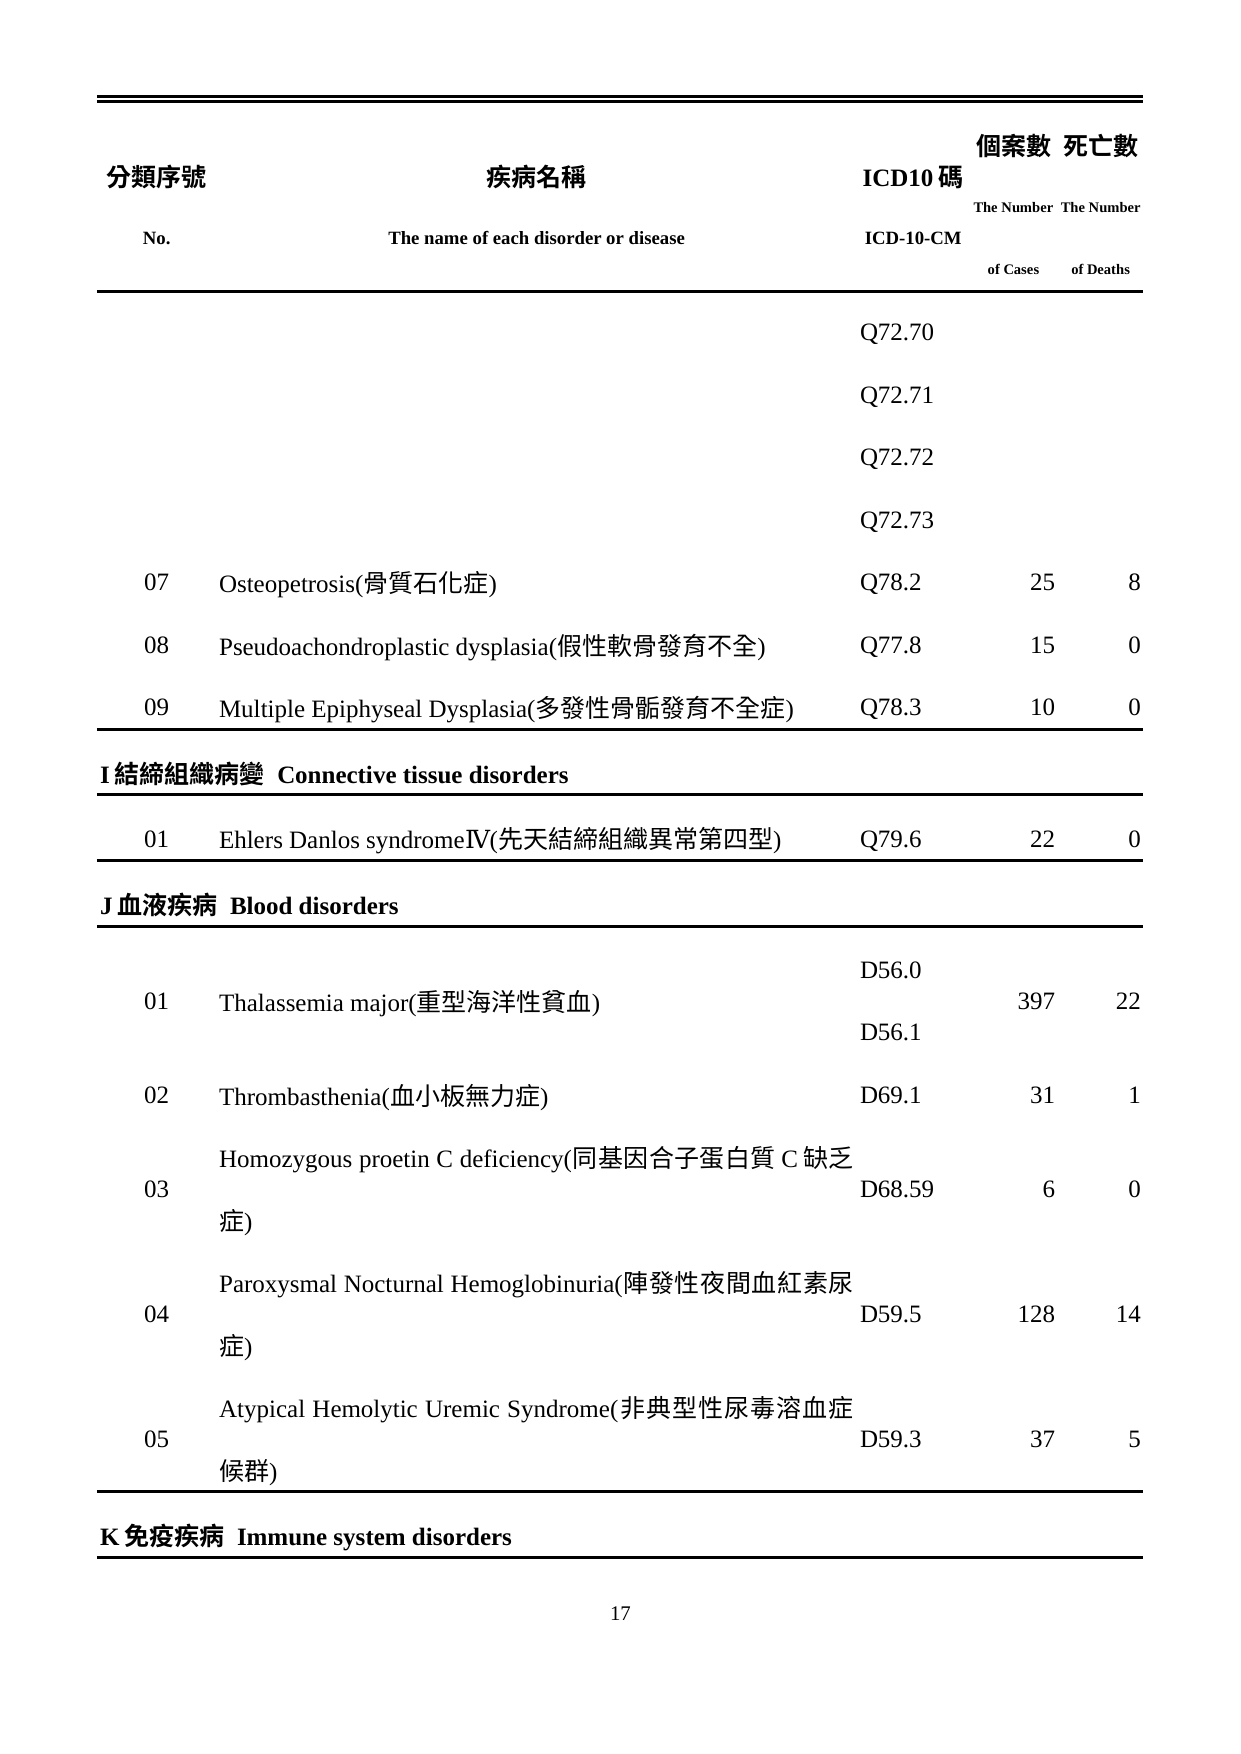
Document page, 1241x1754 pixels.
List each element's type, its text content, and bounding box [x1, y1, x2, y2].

table_header 疾病名稱 The name of each disorder or disease [216, 103, 857, 290]
table_cell [1058, 293, 1143, 540]
table_cell 09 [97, 665, 216, 728]
table_cell Atypical Hemolytic Uremic Syndrome(非典型性尿毒溶血症候群) [216, 1365, 857, 1490]
table_cell 128 [969, 1240, 1057, 1365]
table_cell 07 [97, 540, 216, 603]
table_cell 14 [1058, 1240, 1143, 1365]
table_cell [97, 293, 216, 540]
table_cell Q72.70 Q72.71 Q72.72 Q72.73 [857, 293, 969, 540]
table_cell K免疫疾病 Immune system disorders [97, 1493, 1143, 1556]
table_cell Q79.6 [857, 796, 969, 859]
table_cell 1 [1058, 1053, 1143, 1115]
table_cell Multiple Epiphyseal Dysplasia(多發性骨骺發育不全症) [216, 665, 857, 728]
table_cell J血液疾病 Blood disorders [97, 862, 1143, 924]
table_cell 03 [97, 1115, 216, 1240]
table_cell Thrombasthenia(血小板無力症) [216, 1053, 857, 1115]
table_cell 37 [969, 1365, 1057, 1490]
table_cell Q77.8 [857, 603, 969, 665]
table_header 個案數 The Number of Cases [969, 103, 1057, 290]
table_cell Q78.3 [857, 665, 969, 728]
table_cell 22 [969, 796, 1057, 859]
table_cell D68.59 [857, 1115, 969, 1240]
table_cell 0 [1058, 1115, 1143, 1240]
table_cell 02 [97, 1053, 216, 1115]
table_cell 8 [1058, 540, 1143, 603]
table_cell 25 [969, 540, 1057, 603]
table_cell I結締組織病變 Connective tissue disorders [97, 731, 1143, 793]
table_cell 05 [97, 1365, 216, 1490]
table_cell Thalassemia major(重型海洋性貧血) [216, 928, 857, 1053]
table_cell D56.0 D56.1 [857, 928, 969, 1053]
table_cell 08 [97, 603, 216, 665]
table_cell 6 [969, 1115, 1057, 1240]
table_cell Paroxysmal Nocturnal Hemoglobinuria(陣發性夜間血紅素尿症) [216, 1240, 857, 1365]
table_cell 0 [1058, 603, 1143, 665]
table_cell D59.5 [857, 1240, 969, 1365]
table_cell Osteopetrosis(骨質石化症) [216, 540, 857, 603]
table_cell D69.1 [857, 1053, 969, 1115]
table_cell 10 [969, 665, 1057, 728]
table_header 分類序號 No. [97, 103, 216, 290]
table_cell [969, 293, 1057, 540]
table_header 死亡數 The Number of Deaths [1058, 103, 1143, 290]
table_cell 04 [97, 1240, 216, 1365]
table_cell D59.3 [857, 1365, 969, 1490]
table_cell Ehlers Danlos syndromeⅣ(先天結締組織異常第四型) [216, 796, 857, 859]
table_cell 01 [97, 796, 216, 859]
table_cell 31 [969, 1053, 1057, 1115]
table_cell 22 [1058, 928, 1143, 1053]
table_cell 0 [1058, 796, 1143, 859]
table_cell 397 [969, 928, 1057, 1053]
table_cell Pseudoachondroplastic dysplasia(假性軟骨發育不全) [216, 603, 857, 665]
table_cell 15 [969, 603, 1057, 665]
table_cell 5 [1058, 1365, 1143, 1490]
table_cell Q78.2 [857, 540, 969, 603]
table_header ICD10碼 ICD-10-CM [857, 103, 969, 290]
table_cell [216, 293, 857, 540]
table_cell 01 [97, 928, 216, 1053]
table_cell 0 [1058, 665, 1143, 728]
table_cell Homozygous proetin C deficiency(同基因合子蛋白質C缺乏症) [216, 1115, 857, 1240]
